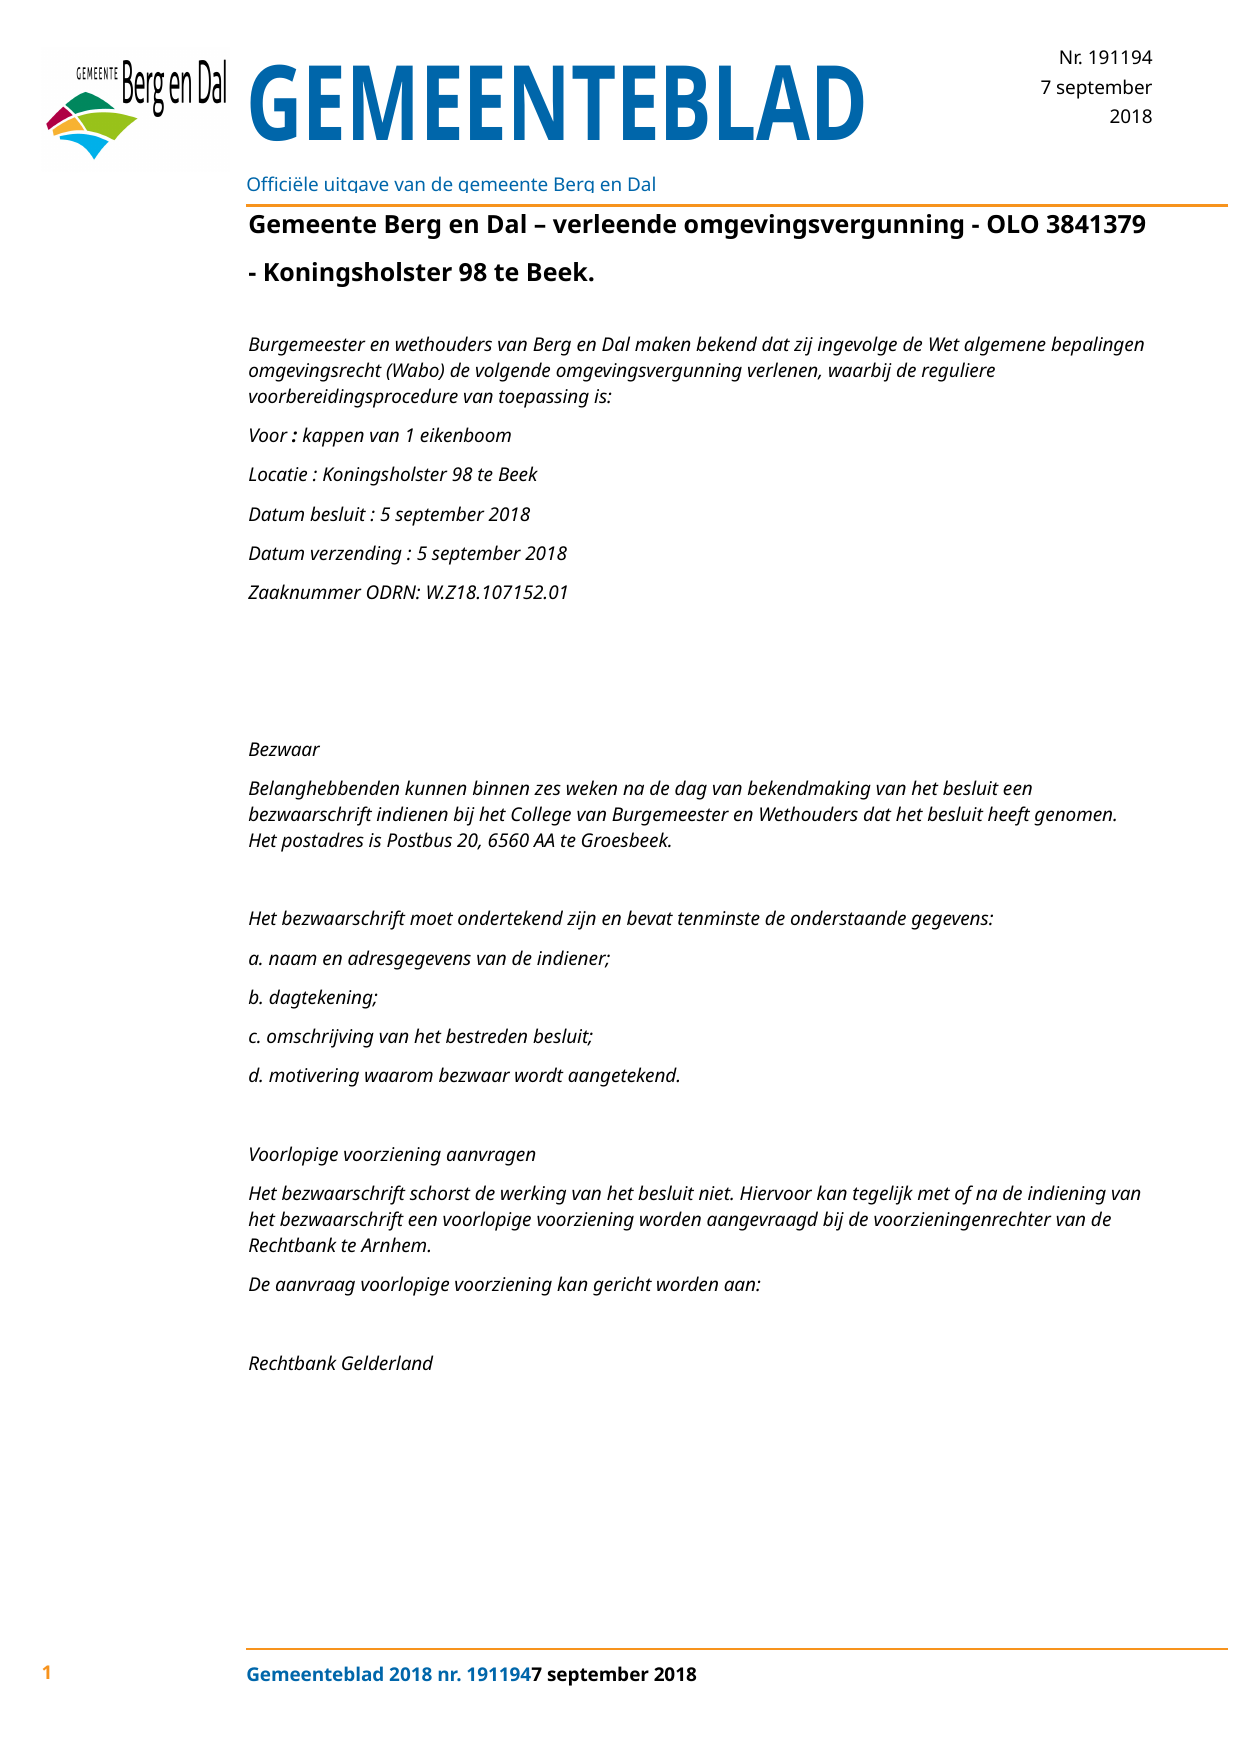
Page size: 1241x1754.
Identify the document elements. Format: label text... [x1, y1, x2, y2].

text Rechtbank Gelderland [248, 1350, 1152, 1376]
text Burgemeester en wethouders van Berg en Dal maken bekend dat zij ingevolge de Wet algemene bepalingen omgevingsrecht (Wabo) de volgende omgevingsvergunning verlenen, waarbij de reguliere voorbereidingsprocedure van toepassing is: [248, 331, 1152, 409]
text Bezwaar [248, 736, 1152, 762]
text De aanvraag voorlopige voorziening kan gericht worden aan: [248, 1271, 1152, 1297]
text Gemeente Berg en Dal – verleende omgevingsvergunning - OLO 3841379 - Koningsholster 98 te Beek. [248, 207, 1152, 288]
text Voor : kappen van 1 eikenboom [248, 422, 1152, 448]
text Locatie : Koningsholster 98 te Beek [248, 461, 1152, 487]
text Voorlopige voorziening aanvragen [248, 1141, 1152, 1167]
picture [41, 47, 231, 172]
text b. dagtekening; [248, 984, 1152, 1010]
text Belanghebbenden kunnen binnen zes weken na de dag van bekendmaking van het besluit een bezwaarschrift indienen bij het College van Burgemeester en Wethouders dat het besluit heeft genomen. Het postadres is Postbus 20, 6560 AA te Groesbeek. [248, 776, 1152, 853]
text a. naam en adresgegevens van de indiener; [248, 945, 1152, 971]
text Datum verzending : 5 september 2018 [248, 540, 1152, 566]
text Het bezwaarschrift moet ondertekend zijn en bevat tenminste de onderstaande gegevens: [248, 906, 1152, 931]
text c. omschrijving van het bestreden besluit; [248, 1023, 1152, 1049]
text d. motivering waarom bezwaar wordt aangetekend. [248, 1063, 1152, 1088]
text Het bezwaarschrift schorst de werking van het besluit niet. Hiervoor kan tegelijk met of na de indiening van het bezwaarschrift een voorlopige voorziening worden aangevraagd bij de voorzieningenrechter van de Rechtbank te Arnhem. [248, 1181, 1152, 1258]
text Zaaknummer ODRN: W.Z18.107152.01 [248, 579, 1152, 605]
text Datum besluit : 5 september 2018 [248, 501, 1152, 526]
